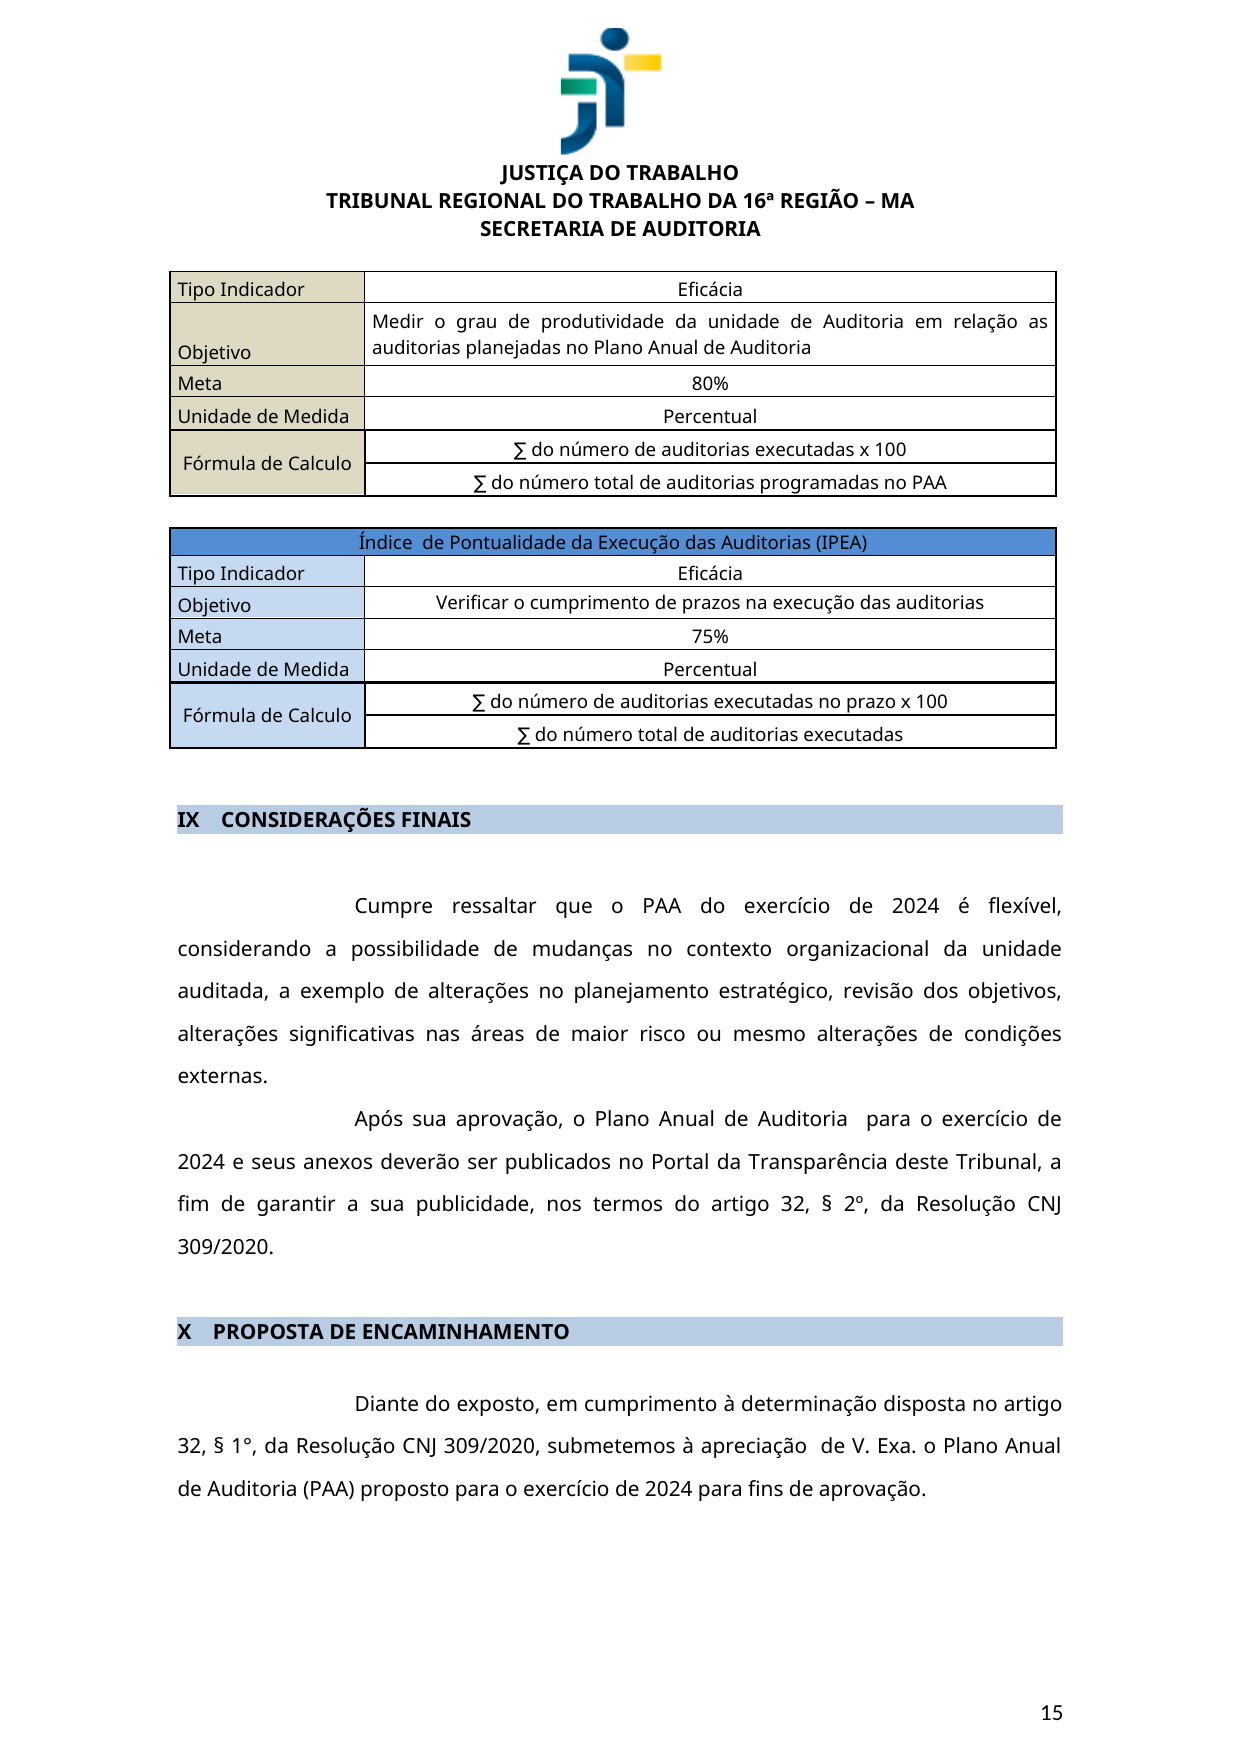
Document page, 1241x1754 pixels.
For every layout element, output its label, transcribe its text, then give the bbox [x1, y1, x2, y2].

table_cell [170, 497, 364, 527]
table_cell Medir o grau de produtividade da unidade de Auditoria em relação as auditorias planejadas no Plano Anual de Auditoria [365, 303, 1055, 365]
picture [560, 28, 680, 158]
table_cell 80% [365, 366, 1055, 396]
table_cell [365, 497, 1056, 527]
table_cell Percentual [365, 397, 1055, 429]
text X PROPOSTA DE ENCAMINHAMENTO [177, 1317, 1063, 1346]
table_cell Percentual [365, 650, 1055, 681]
text Cumpre ressaltar que o PAA do exercício de 2024 é flexível, considerando a possibilidade de mudanças no contexto organizacional da unidade auditada, a exemplo de alterações no planejamento estratégico, revisão dos objetivos, alterações significativas nas áreas de maior risco ou mesmo alterações de condições externas. [177, 891, 1063, 1090]
table_cell ∑ do número total de auditorias programadas no PAA [366, 464, 1055, 494]
table_cell ∑ do número de auditorias executadas no prazo x 100 [366, 684, 1055, 714]
text IX CONSIDERAÇÕES FINAIS [177, 805, 1063, 834]
text Após sua aprovação, o Plano Anual de Auditoria para o exercício de 2024 e seus anexos deverão ser publicados no Portal da Transparência deste Tribunal, a fim de garantir a sua publicidade, nos termos do artigo 32, § 2º, da Resolução CNJ 309/2020. [177, 1104, 1063, 1260]
table_cell Verificar o cumprimento de prazos na execução das auditorias [365, 587, 1055, 617]
table_cell ∑ do número total de auditorias executadas [366, 716, 1055, 747]
table_cell Meta [171, 619, 364, 649]
table_cell 75% [365, 619, 1055, 649]
text Diante do exposto, em cumprimento à determinação disposta no artigo 32, § 1°, da Resolução CNJ 309/2020, submetemos à apreciação de V. Exa. o Plano Anual de Auditoria (PAA) proposto para o exercício de 2024 para fins de aprovação. [177, 1389, 1063, 1502]
table_cell Índice de Pontualidade da Execução das Auditorias (IPEA) [171, 529, 1055, 555]
table_cell Eficácia [365, 556, 1055, 586]
table_cell Unidade de Medida [171, 650, 364, 681]
table_cell Meta [171, 366, 364, 396]
table_cell Objetivo [171, 303, 364, 365]
table_cell Tipo Indicador [171, 556, 364, 586]
table_cell Tipo Indicador [171, 272, 364, 302]
table_cell ∑ do número de auditorias executadas x 100 [366, 431, 1055, 462]
table_cell Unidade de Medida [171, 397, 364, 429]
table_cell Eficácia [365, 272, 1055, 302]
table_cell Objetivo [171, 587, 364, 617]
table_cell Fórmula de Calculo [171, 684, 364, 747]
table_cell Fórmula de Calculo [171, 431, 364, 494]
